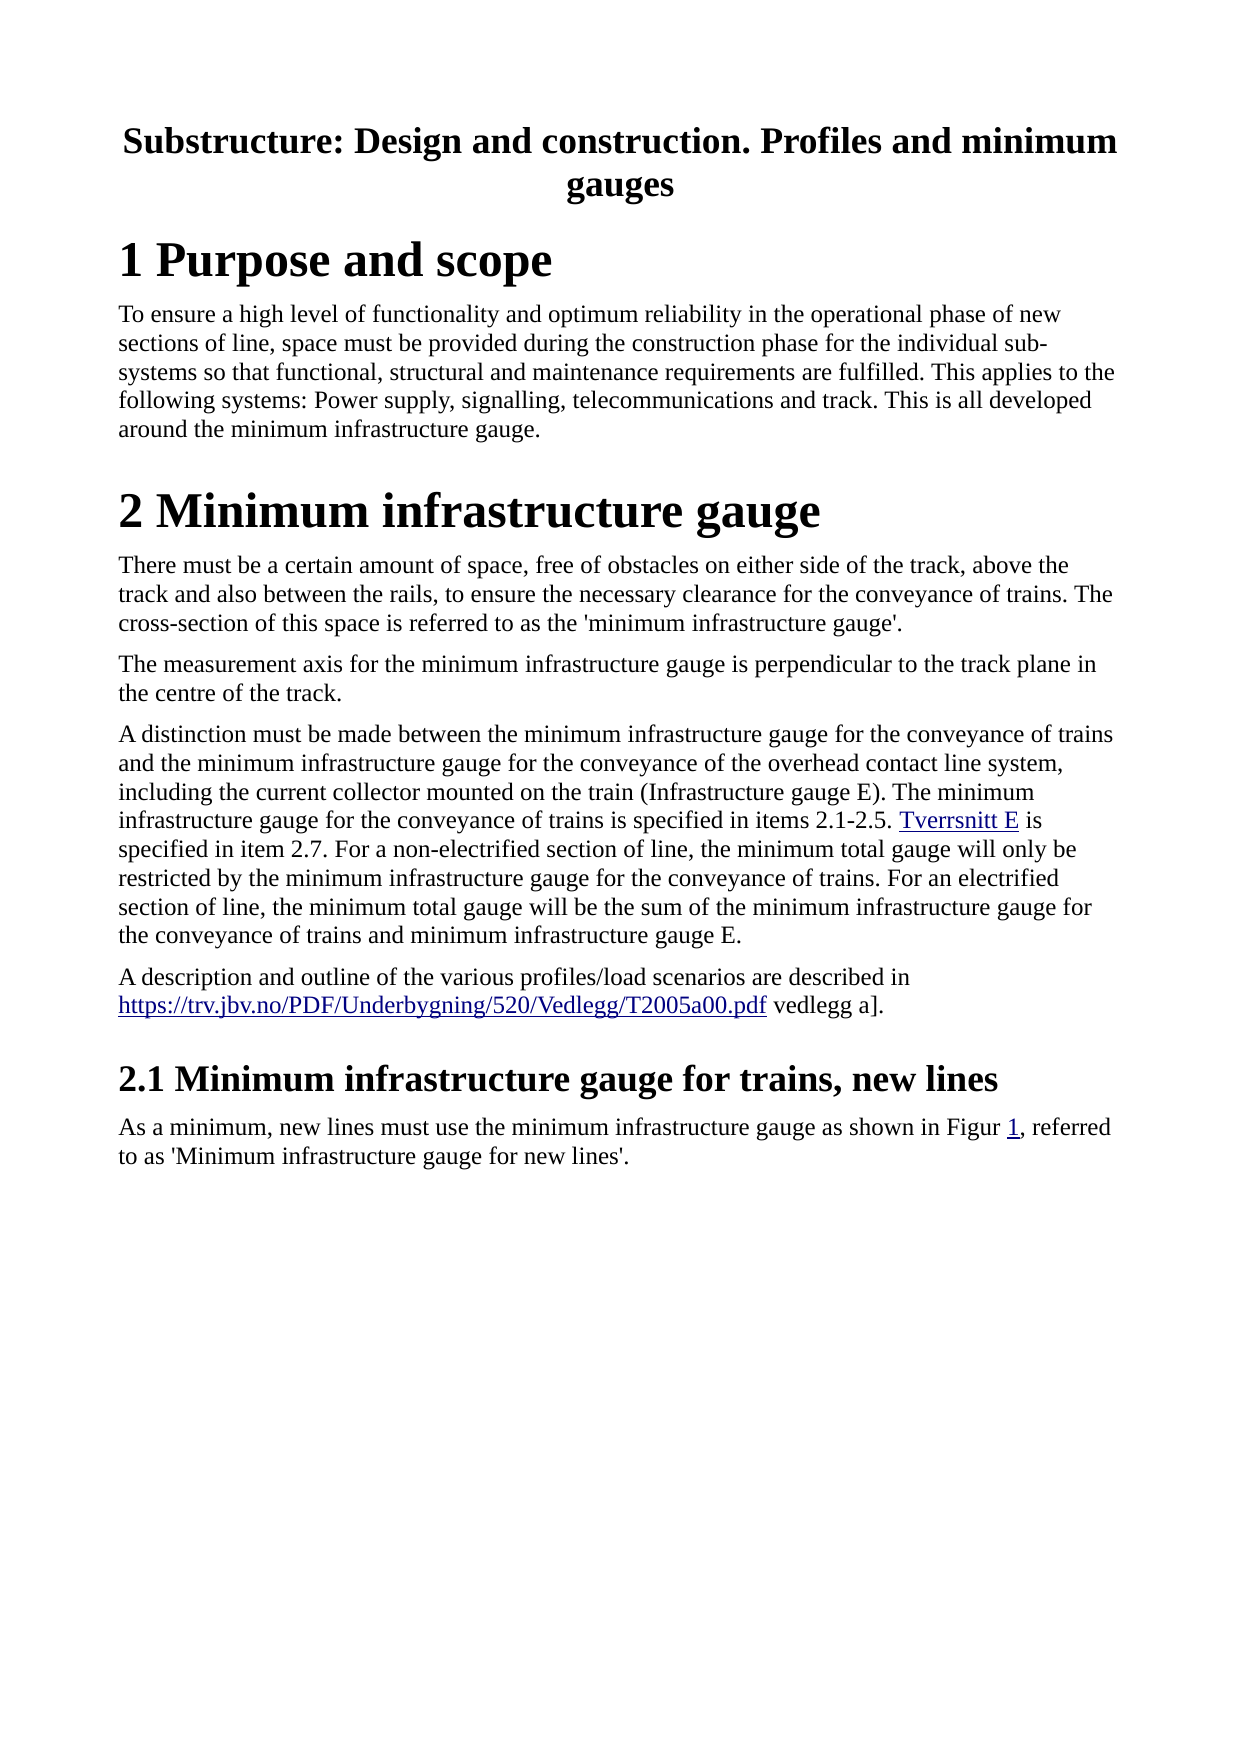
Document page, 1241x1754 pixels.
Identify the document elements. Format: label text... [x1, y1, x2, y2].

subtitle 2.1 Minimum infrastructure gauge for trains, new lines [118, 1057, 1122, 1100]
text To ensure a high level of functionality and optimum reliability in the operational phase of new sections of line, space must be provided during the construction phase for the individual sub-systems so that functional, structural and maintenance requirements are fulfilled. This applies to the following systems: Power supply, signalling, telecommunications and track. This is all developed around the minimum infrastructure gauge. [118, 299, 1122, 443]
text A distinction must be made between the minimum infrastructure gauge for the conveyance of trains and the minimum infrastructure gauge for the conveyance of the overhead contact line system, including the current collector mounted on the train (Infrastructure gauge E). The minimum infrastructure gauge for the conveyance of trains is specified in items 2.1-2.5. Tverrsnitt E is specified in item 2.7. For a non-electrified section of line, the minimum total gauge will only be restricted by the minimum infrastructure gauge for the conveyance of trains. For an electrified section of line, the minimum total gauge will be the sum of the minimum infrastructure gauge for the conveyance of trains and minimum infrastructure gauge E. [118, 719, 1122, 949]
text There must be a certain amount of space, free of obstacles on either side of the track, above the track and also between the rails, to ensure the necessary clearance for the conveyance of trains. The cross-section of this space is referred to as the 'minimum infrastructure gauge'. [118, 551, 1122, 637]
text A description and outline of the various profiles/load scenarios are described in https://trv.jbv.no/PDF/Underbygning/520/Vedlegg/T2005a00.pdf vedlegg a]. [118, 962, 1122, 1019]
title Substructure: Design and construction. Profiles and minimum gauges [118, 118, 1122, 204]
subtitle 1 Purpose and scope [118, 229, 1122, 287]
subtitle 2 Minimum infrastructure gauge [118, 481, 1122, 538]
text As a minimum, new lines must use the minimum infrastructure gauge as shown in Figur 1, referred to as 'Minimum infrastructure gauge for new lines'. [118, 1112, 1122, 1170]
text The measurement axis for the minimum infrastructure gauge is perpendicular to the track plane in the centre of the track. [118, 649, 1122, 707]
